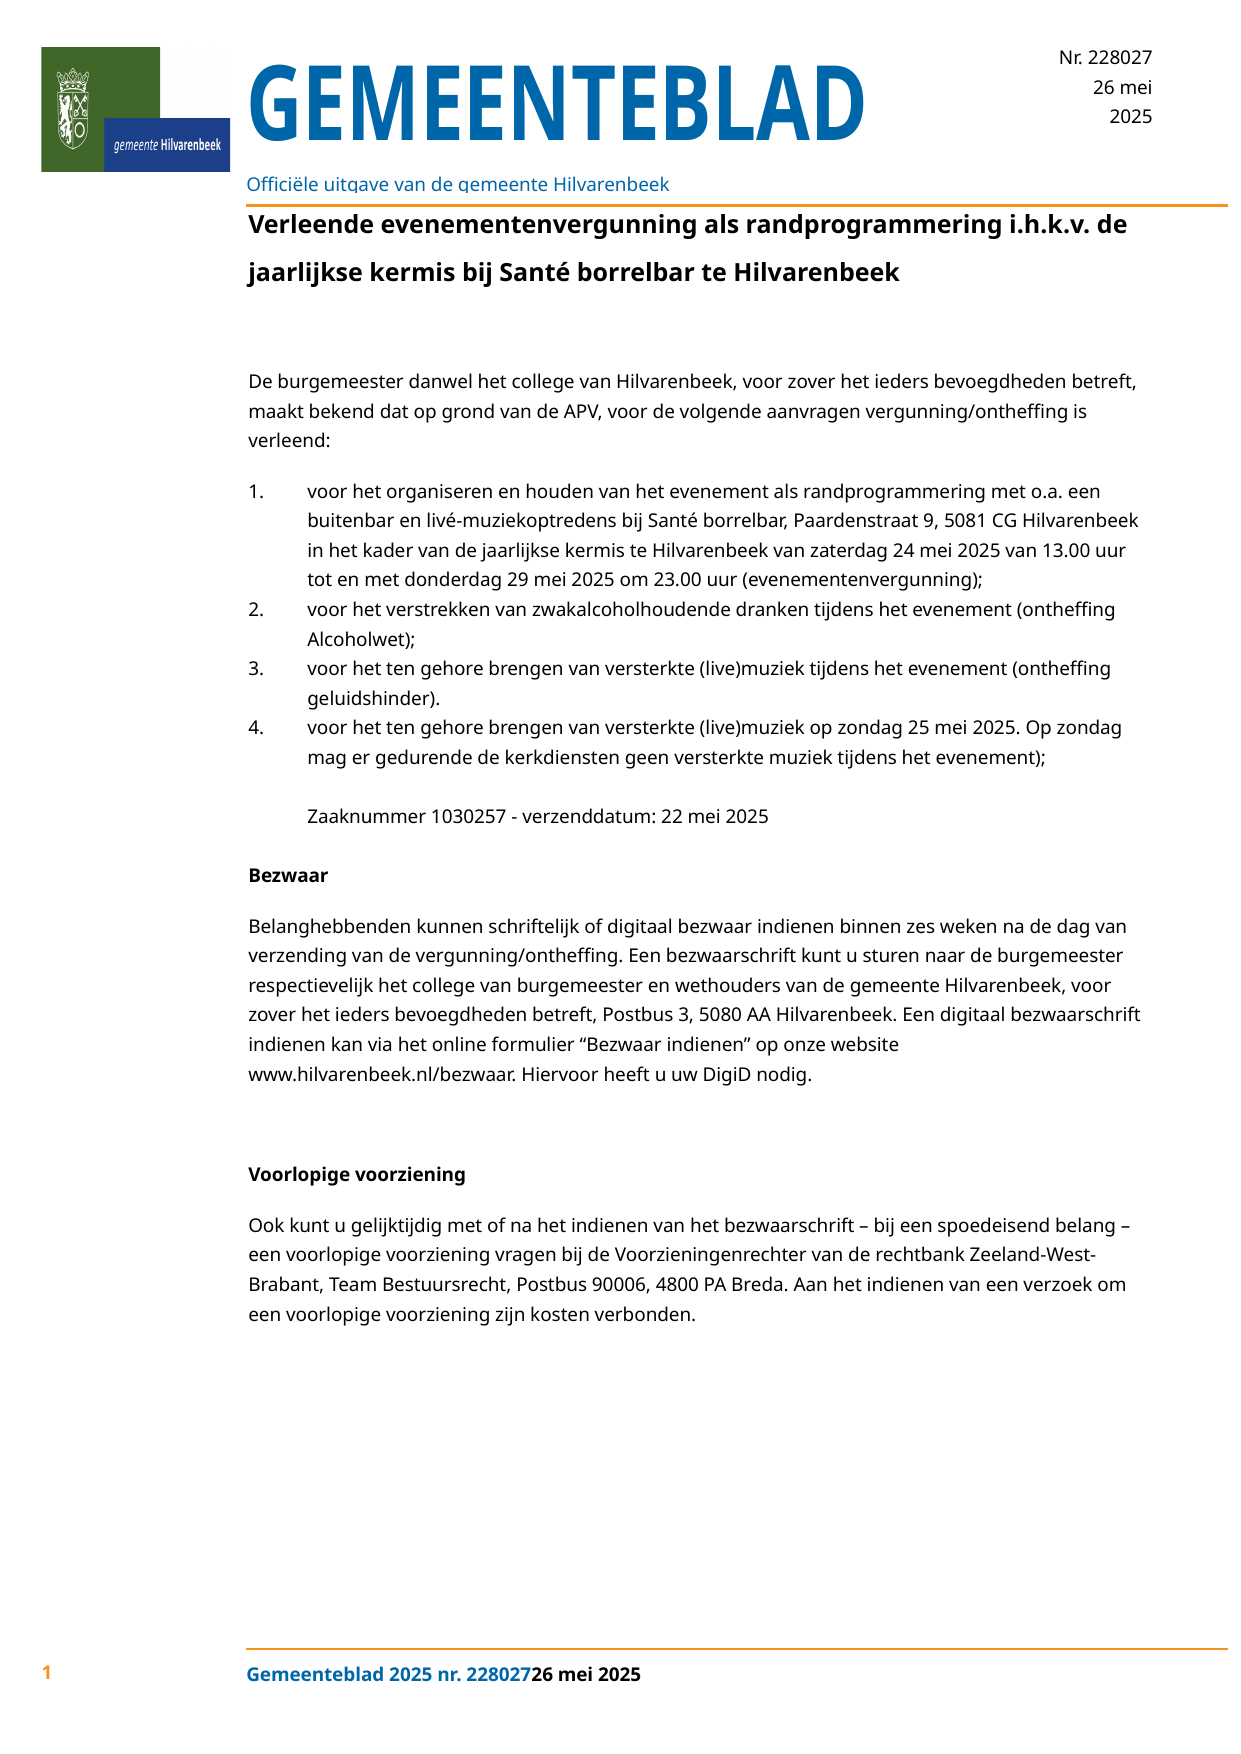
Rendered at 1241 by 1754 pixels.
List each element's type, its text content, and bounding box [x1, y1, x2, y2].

text Belanghebbenden kunnen schriftelijk of digitaal bezwaar indienen binnen zes weken na de dag van verzending van de vergunning/ontheffing. Een bezwaarschrift kunt u sturen naar de burgemeester respectievelijk het college van burgemeester en wethouders van de gemeente Hilvarenbeek, voor zover het ieders bevoegdheden betreft, Postbus 3, 5080 AA Hilvarenbeek. Een digitaal bezwaarschrift indienen kan via het online formulier “Bezwaar indienen” op onze website www.hilvarenbeek.nl/bezwaar. Hiervoor heeft u uw DigiD nodig. [248, 913, 1152, 1087]
list Zaaknummer 1030257 - verzenddatum: 22 mei 2025 [248, 803, 1152, 829]
list voor het verstrekken van zwakalcoholhoudende dranken tijdens het evenement (ontheffing Alcoholwet); [248, 596, 1152, 652]
list voor het ten gehore brengen van versterkte (live)muziek op zondag 25 mei 2025. Op zondag mag er gedurende de kerkdiensten geen versterkte muziek tijdens het evenement); [248, 714, 1152, 770]
list voor het ten gehore brengen van versterkte (live)muziek tijdens het evenement (ontheffing geluidshinder). [248, 655, 1152, 711]
text Voorlopige voorziening [248, 1162, 1152, 1187]
list voor het organiseren en houden van het evenement als randprogrammering met o.a. een buitenbar en livé-muziekoptredens bij Santé borrelbar, Paardenstraat 9, 5081 CG Hilvarenbeek in het kader van de jaarlijkse kermis te Hilvarenbeek van zaterdag 24 mei 2025 van 13.00 uur tot en met donderdag 29 mei 2025 om 23.00 uur (evenementenvergunning); [248, 478, 1152, 592]
text Verleende evenementenvergunning als randprogrammering i.h.k.v. de jaarlijkse kermis bij Santé borrelbar te Hilvarenbeek [248, 207, 1152, 288]
text De burgemeester danwel het college van Hilvarenbeek, voor zover het ieders bevoegdheden betreft, maakt bekend dat op grond van de APV, voor de volgende aanvragen vergunning/ontheffing is verleend: [248, 368, 1152, 453]
text Ook kunt u gelijktijdig met of na het indienen van het bezwaarschrift – bij een spoedeisend belang – een voorlopige voorziening vragen bij de Voorzieningenrechter van de rechtbank Zeeland-West-Brabant, Team Bestuursrecht, Postbus 90006, 4800 PA Breda. Aan het indienen van een verzoek om een voorlopige voorziening zijn kosten verbonden. [248, 1212, 1152, 1327]
picture [41, 47, 231, 172]
text Bezwaar [248, 862, 1152, 888]
